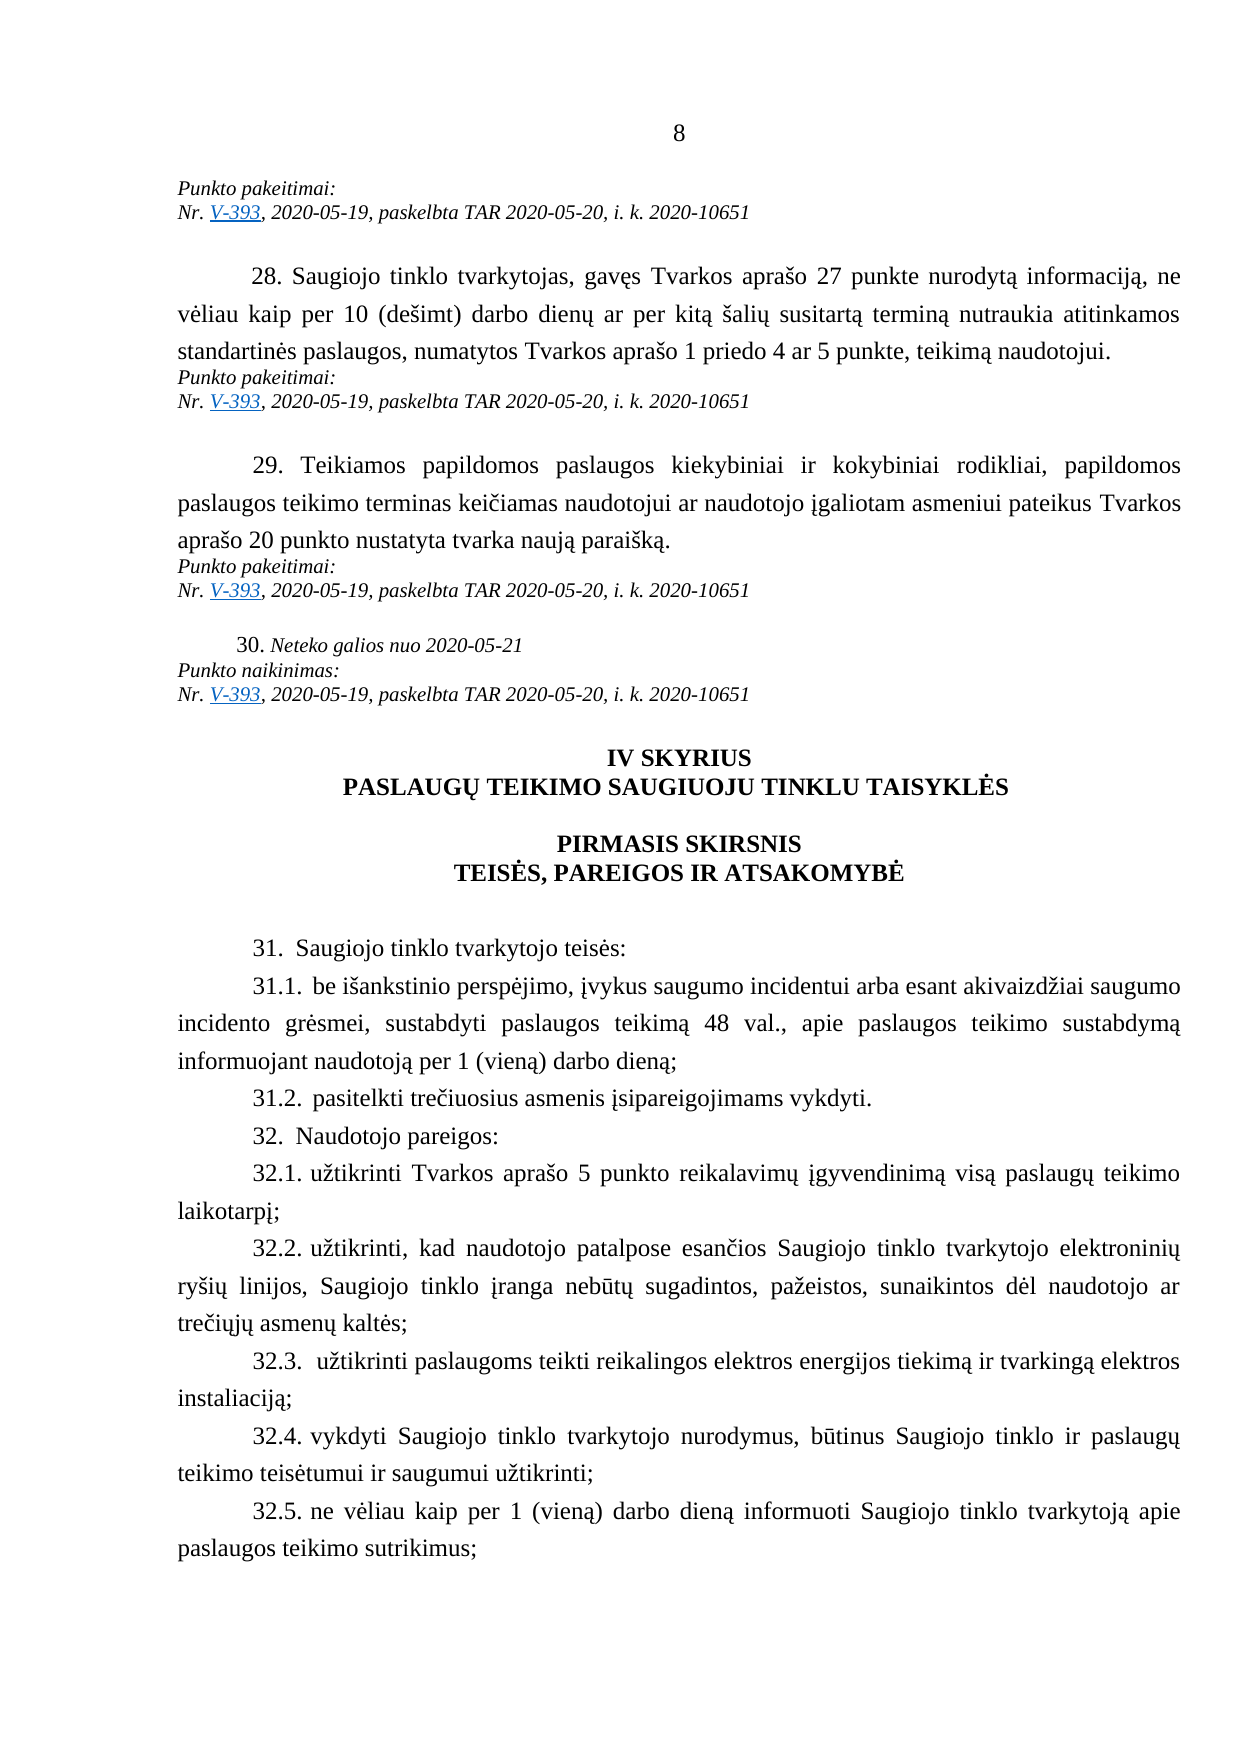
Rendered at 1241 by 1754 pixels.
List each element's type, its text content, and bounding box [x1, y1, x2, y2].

text 32.1. užtikrinti Tvarkos aprašo 5 punkto reikalavimų įgyvendinimą visą paslaugų teikimo laikotarpį; [177, 1149, 1181, 1224]
text Punkto pakeitimai: [177, 554, 1181, 578]
text IV SKYRIUS [177, 734, 1181, 772]
text 31.2. pasitelkti trečiuosius asmenis įsipareigojimams vykdyti. [177, 1074, 1181, 1112]
text Punkto pakeitimai: [177, 365, 1181, 389]
text 31.1. be išankstinio perspėjimo, įvykus saugumo incidentui arba esant akivaizdžiai saugumo incidento grėsmei, sustabdyti paslaugos teikimą 48 val., apie paslaugos teikimo sustabdymą informuojant naudotoją per 1 (vieną) darbo dieną; [177, 962, 1181, 1074]
text 29. Teikiamos papildomos paslaugos kiekybiniai ir kokybiniai rodikliai, papildomos paslaugos teikimo terminas keičiamas naudotojui ar naudotojo įgaliotam asmeniui pateikus Tvarkos aprašo 20 punkto nustatyta tvarka naują paraišką. [177, 442, 1181, 554]
text 32.5. ne vėliau kaip per 1 (vieną) darbo dieną informuoti Saugiojo tinklo tvarkytoją apie paslaugos teikimo sutrikimus; [177, 1487, 1181, 1562]
text PASLAUGŲ tEikimo SAUGIUOJU TINKLU taisyklės [177, 772, 1181, 801]
text Nr. V-393, 2020-05-19, paskelbta TAR 2020-05-20, i. k. 2020-10651 [177, 682, 1181, 706]
text Punkto naikinimas: [177, 658, 1181, 682]
text TEISĖS, PAREIGOS IR ATSAKOMYBĖ [177, 858, 1181, 887]
text Punkto pakeitimai: [177, 176, 1181, 200]
text 32.4. vykdyti Saugiojo tinklo tvarkytojo nurodymus, būtinus Saugiojo tinklo ir paslaugų teikimo teisėtumui ir saugumui užtikrinti; [177, 1412, 1181, 1487]
text 32.3. užtikrinti paslaugoms teikti reikalingos elektros energijos tiekimą ir tvarkingą elektros instaliaciją; [177, 1337, 1181, 1412]
text 32.2. užtikrinti, kad naudotojo patalpose esančios Saugiojo tinklo tvarkytojo elektroninių ryšių linijos, Saugiojo tinklo įranga nebūtų sugadintos, pažeistos, sunaikintos dėl naudotojo ar trečiųjų asmenų kaltės; [177, 1224, 1181, 1337]
text 28. Saugiojo tinklo tvarkytojas, gavęs Tvarkos aprašo 27 punkte nurodytą informaciją, ne vėliau kaip per 10 (dešimt) darbo dienų ar per kitą šalių susitartą terminą nutraukia atitinkamos standartinės paslaugos, numatytos Tvarkos aprašo 1 priedo 4 ar 5 punkte, teikimą naudotojui. [177, 252, 1181, 365]
text 30. Neteko galios nuo 2020-05-21 [177, 631, 1181, 658]
text 32. Naudotojo pareigos: [177, 1112, 1181, 1149]
text PIRMASIS SKIRSNIS [177, 829, 1181, 858]
text Nr. V-393, 2020-05-19, paskelbta TAR 2020-05-20, i. k. 2020-10651 [177, 200, 1181, 224]
text Nr. V-393, 2020-05-19, paskelbta TAR 2020-05-20, i. k. 2020-10651 [177, 578, 1181, 602]
text Nr. V-393, 2020-05-19, paskelbta TAR 2020-05-20, i. k. 2020-10651 [177, 389, 1181, 413]
text 31. Saugiojo tinklo tvarkytojo teisės: [177, 924, 1181, 962]
